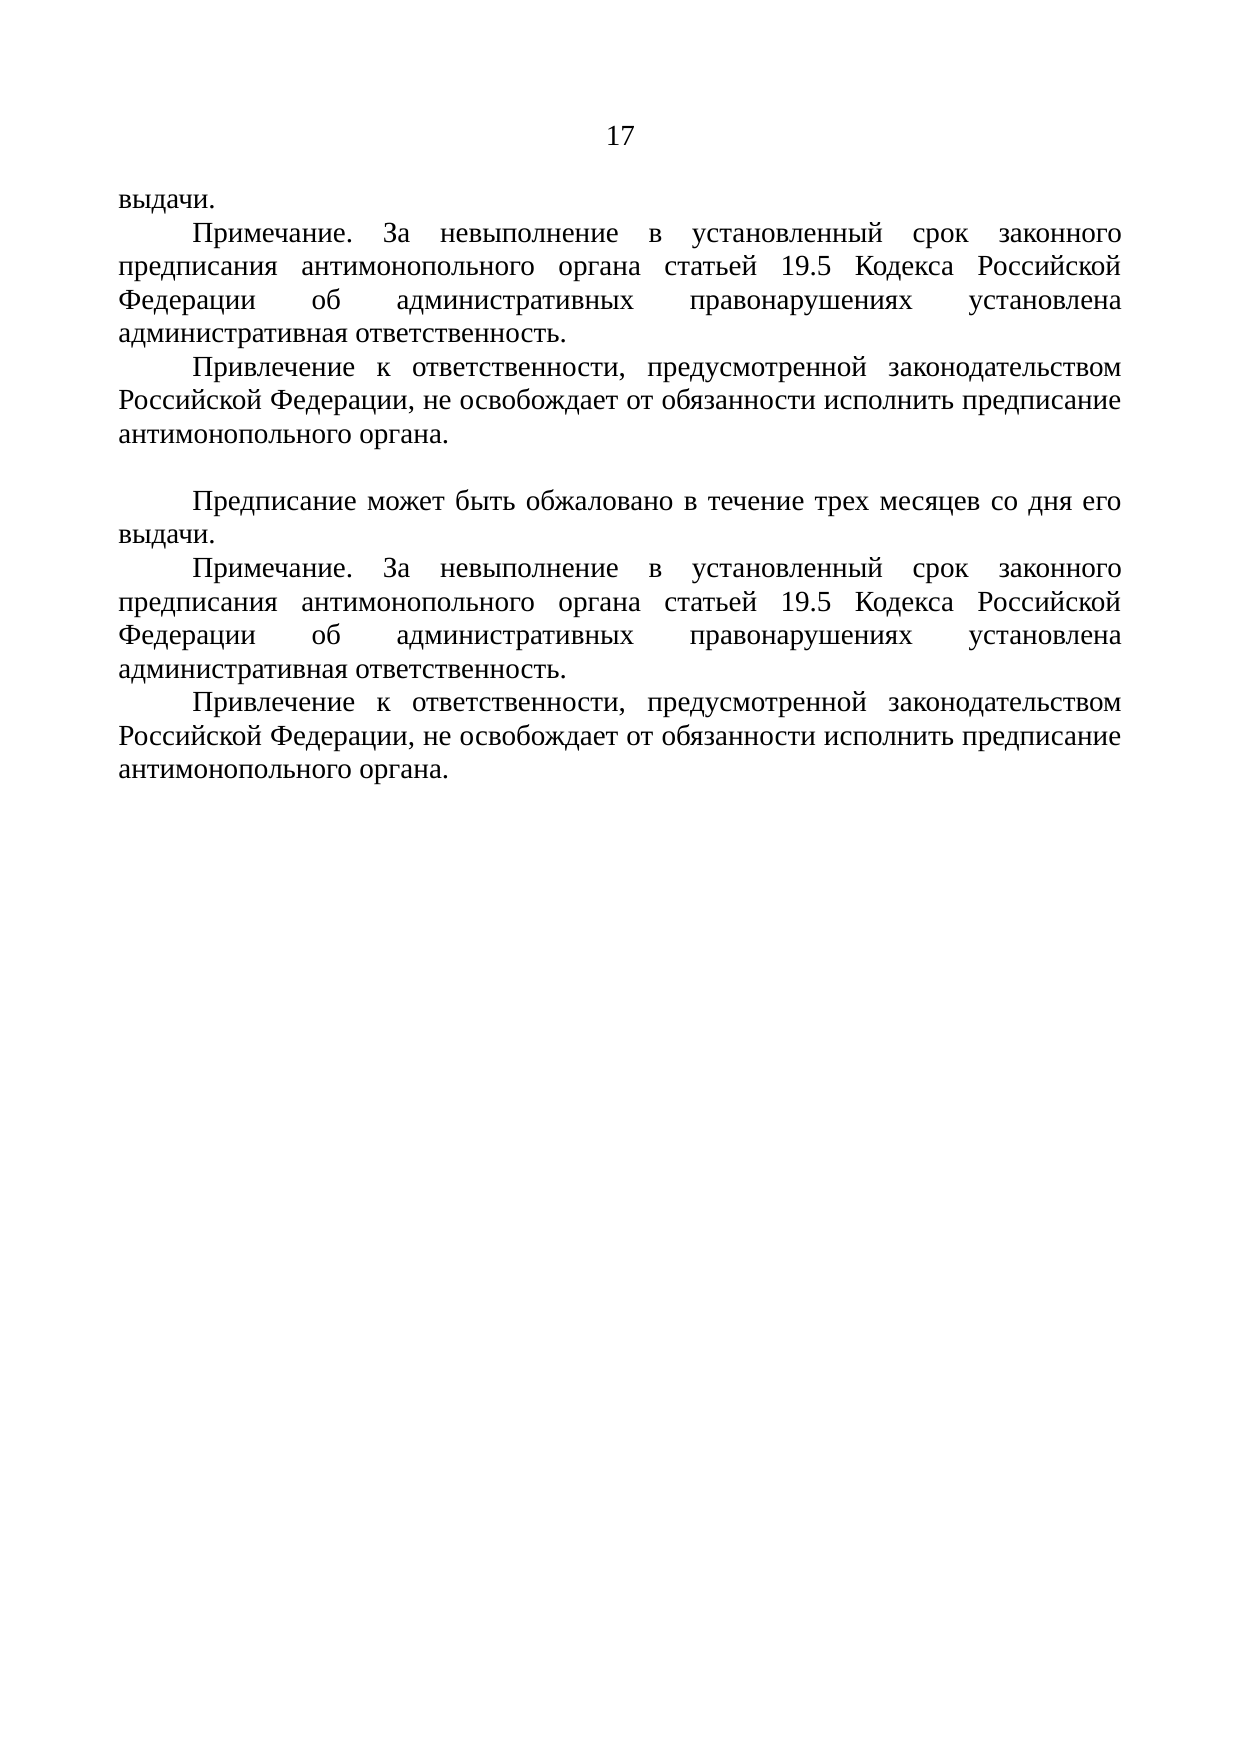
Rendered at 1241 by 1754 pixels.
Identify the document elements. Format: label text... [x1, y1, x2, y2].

text выдачи. [118, 181, 1122, 215]
text Привлечение к ответственности, предусмотренной законодательством Российской Федерации, не освобождает от обязанности исполнить предписание антимонопольного органа. [118, 349, 1122, 449]
text Примечание. За невыполнение в установленный срок законного предписания антимонопольного органа статьей 19.5 Кодекса Российской Федерации об административных правонарушениях установлена административная ответственность. [118, 215, 1122, 349]
text Привлечение к ответственности, предусмотренной законодательством Российской Федерации, не освобождает от обязанности исполнить предписание антимонопольного органа. [118, 684, 1122, 785]
text Примечание. За невыполнение в установленный срок законного предписания антимонопольного органа статьей 19.5 Кодекса Российской Федерации об административных правонарушениях установлена административная ответственность. [118, 550, 1122, 684]
text Предписание может быть обжаловано в течение трех месяцев со дня его выдачи. [118, 483, 1122, 550]
